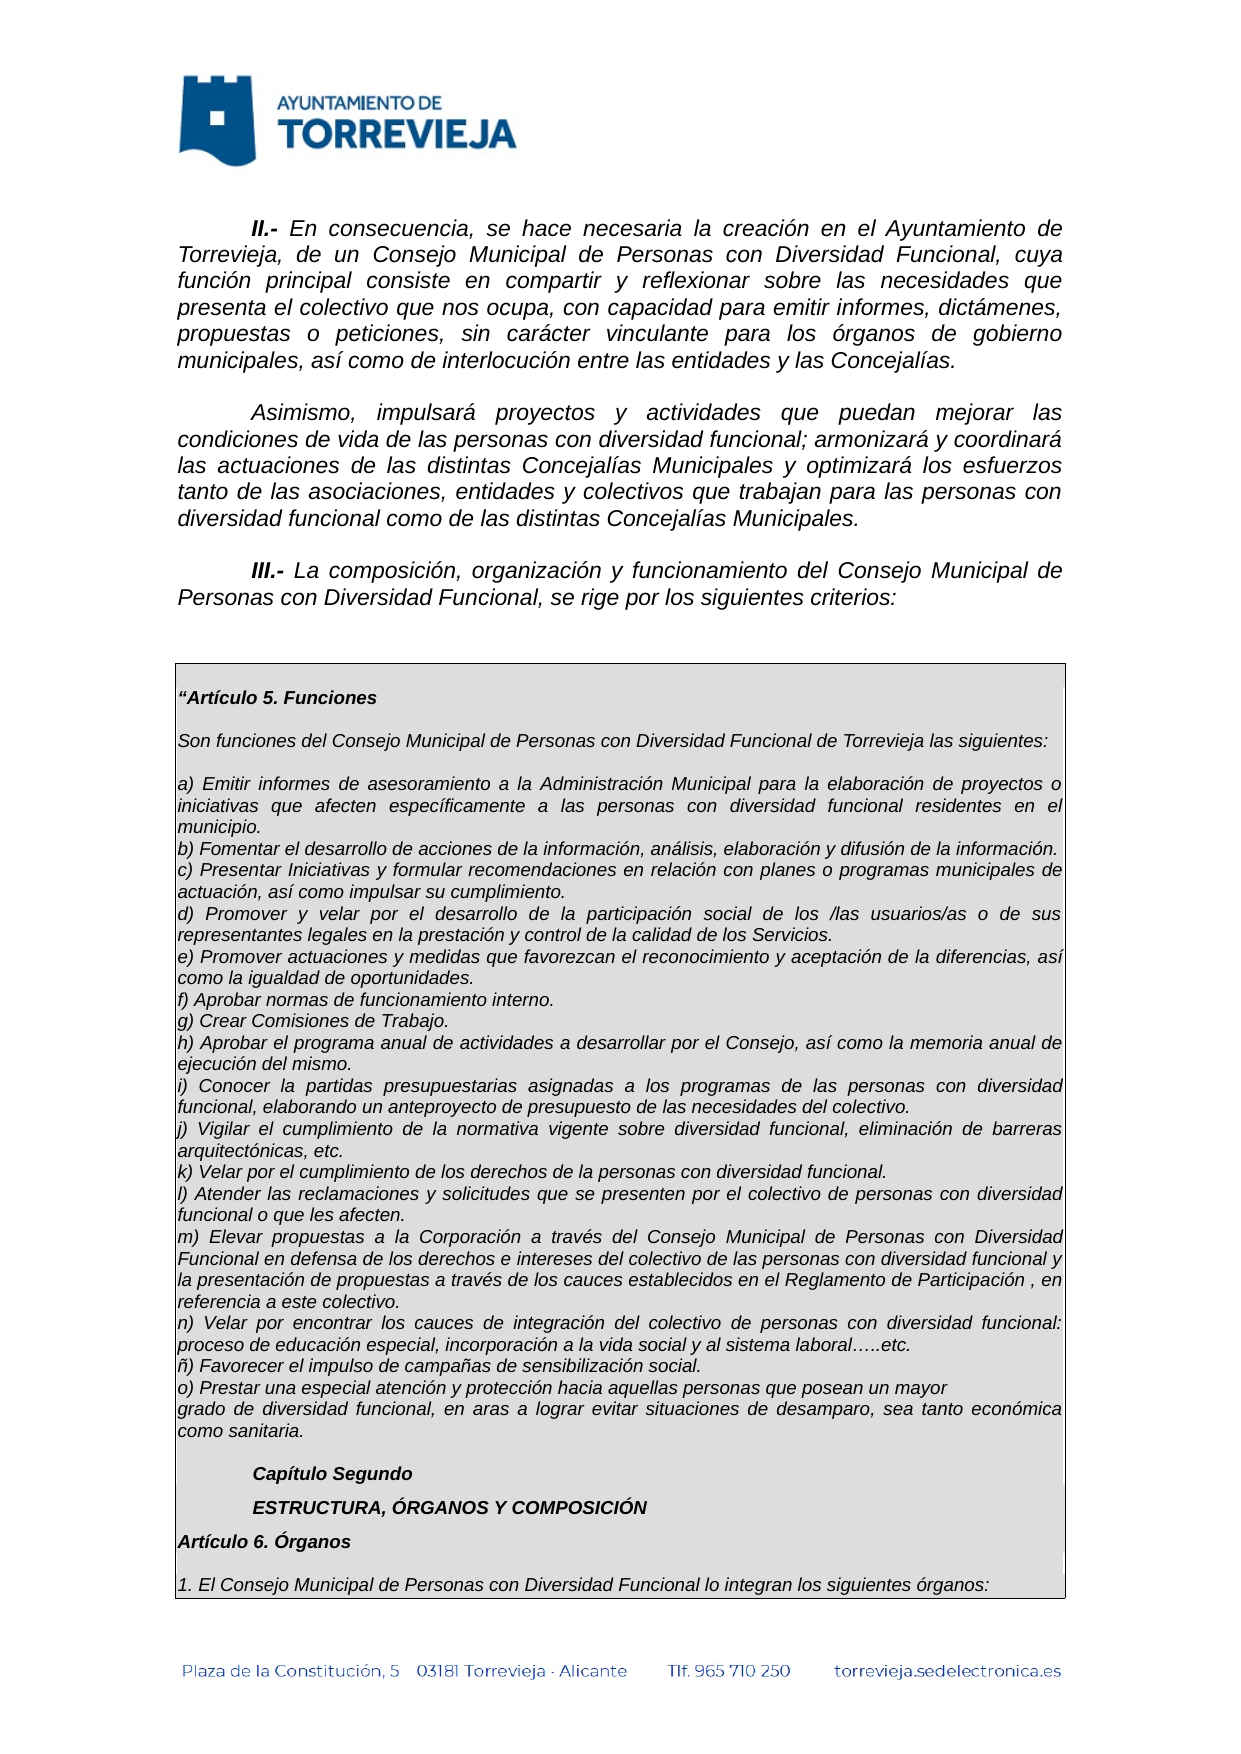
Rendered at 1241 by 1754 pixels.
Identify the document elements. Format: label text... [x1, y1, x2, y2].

text f) Aprobar normas de funcionamiento interno. [177, 988, 1063, 1010]
text Capítulo Segundo [177, 1463, 1063, 1484]
text Asimismo, impulsará proyectos y actividades que puedan mejorar las condiciones de vida de las personas con diversidad funcional; armonizará y coordinará las actuaciones de las distintas Concejalías Municipales y optimizará los esfuerzos tanto de las asociaciones, entidades y colectivos que trabajan para las personas con diversidad funcional como de las distintas Concejalías Municipales. [177, 399, 1063, 531]
text Son funciones del Consejo Municipal de Personas con Diversidad Funcional de Torrevieja las siguientes: [177, 730, 1063, 751]
text d) Promover y velar por el desarrollo de la participación social de los /las usuarios/as o de sus representantes legales en la prestación y control de la calidad de los Servicios. [177, 902, 1063, 945]
text e) Promover actuaciones y medidas que favorezcan el reconocimiento y aceptación de la diferencias, así como la igualdad de oportunidades. [177, 945, 1063, 988]
text h) Aprobar el programa anual de actividades a desarrollar por el Consejo, así como la memoria anual de ejecución del mismo. [177, 1032, 1063, 1075]
text ñ) Favorecer el impulso de campañas de sensibilización social. [177, 1355, 1063, 1377]
picture [177, 73, 521, 189]
text grado de diversidad funcional, en aras a lograr evitar situaciones de desamparo, sea tanto económica como sanitaria. [177, 1398, 1063, 1441]
text Artículo 6. Órganos [176, 1529, 1065, 1553]
text m) Elevar propuestas a la Corporación a través del Consejo Municipal de Personas con Diversidad Funcional en defensa de los derechos e intereses del colectivo de las personas con diversidad funcional y la presentación de propuestas a través de los cauces establecidos en el Reglamento de Participación , en referencia a este colectivo. [177, 1226, 1063, 1312]
text III.- La composición, organización y funcionamiento del Consejo Municipal de Personas con Diversidad Funcional, se rige por los siguientes criterios: [177, 557, 1063, 610]
text II.- En consecuencia, se hace necesaria la creación en el Ayuntamiento de Torrevieja, de un Consejo Municipal de Personas con Diversidad Funcional, cuya función principal consiste en compartir y reflexionar sobre las necesidades que presenta el colectivo que nos ocupa, con capacidad para emitir informes, dictámenes, propuestas o peticiones, sin carácter vinculante para los órganos de gobierno municipales, así como de interlocución entre las entidades y las Concejalías. [177, 215, 1063, 373]
text o) Prestar una especial atención y protección hacia aquellas personas que posean un mayor [177, 1377, 1063, 1398]
text i) Conocer la partidas presupuestarias asignadas a los programas de las personas con diversidad funcional, elaborando un anteproyecto de presupuesto de las necesidades del colectivo. [177, 1075, 1063, 1118]
text b) Fomentar el desarrollo de acciones de la información, análisis, elaboración y difusión de la información. [177, 838, 1063, 859]
text n) Velar por encontrar los cauces de integración del colectivo de personas con diversidad funcional: proceso de educación especial, incorporación a la vida social y al sistema laboral…..etc. [177, 1312, 1063, 1355]
text j) Vigilar el cumplimiento de la normativa vigente sobre diversidad funcional, eliminación de barreras arquitectónicas, etc. [177, 1118, 1063, 1161]
text k) Velar por el cumplimiento de los derechos de la personas con diversidad funcional. [177, 1161, 1063, 1183]
text a) Emitir informes de asesoramiento a la Administración Municipal para la elaboración de proyectos o iniciativas que afecten específicamente a las personas con diversidad funcional residentes en el municipio. [177, 773, 1063, 838]
text l) Atender las reclamaciones y solicitudes que se presenten por el colectivo de personas con diversidad funcional o que les afecten. [177, 1183, 1063, 1226]
picture [178, 1648, 1065, 1680]
text c) Presentar Iniciativas y formular recomendaciones en relación con planes o programas municipales de actuación, así como impulsar su cumplimiento. [177, 859, 1063, 902]
text g) Crear Comisiones de Trabajo. [177, 1010, 1063, 1032]
text 1. El Consejo Municipal de Personas con Diversidad Funcional lo integran los siguientes órganos: [176, 1572, 1065, 1598]
text “Artículo 5. Funciones [177, 687, 1063, 708]
text ESTRUCTURA, ÓRGANOS Y COMPOSICIÓN [176, 1495, 1065, 1518]
